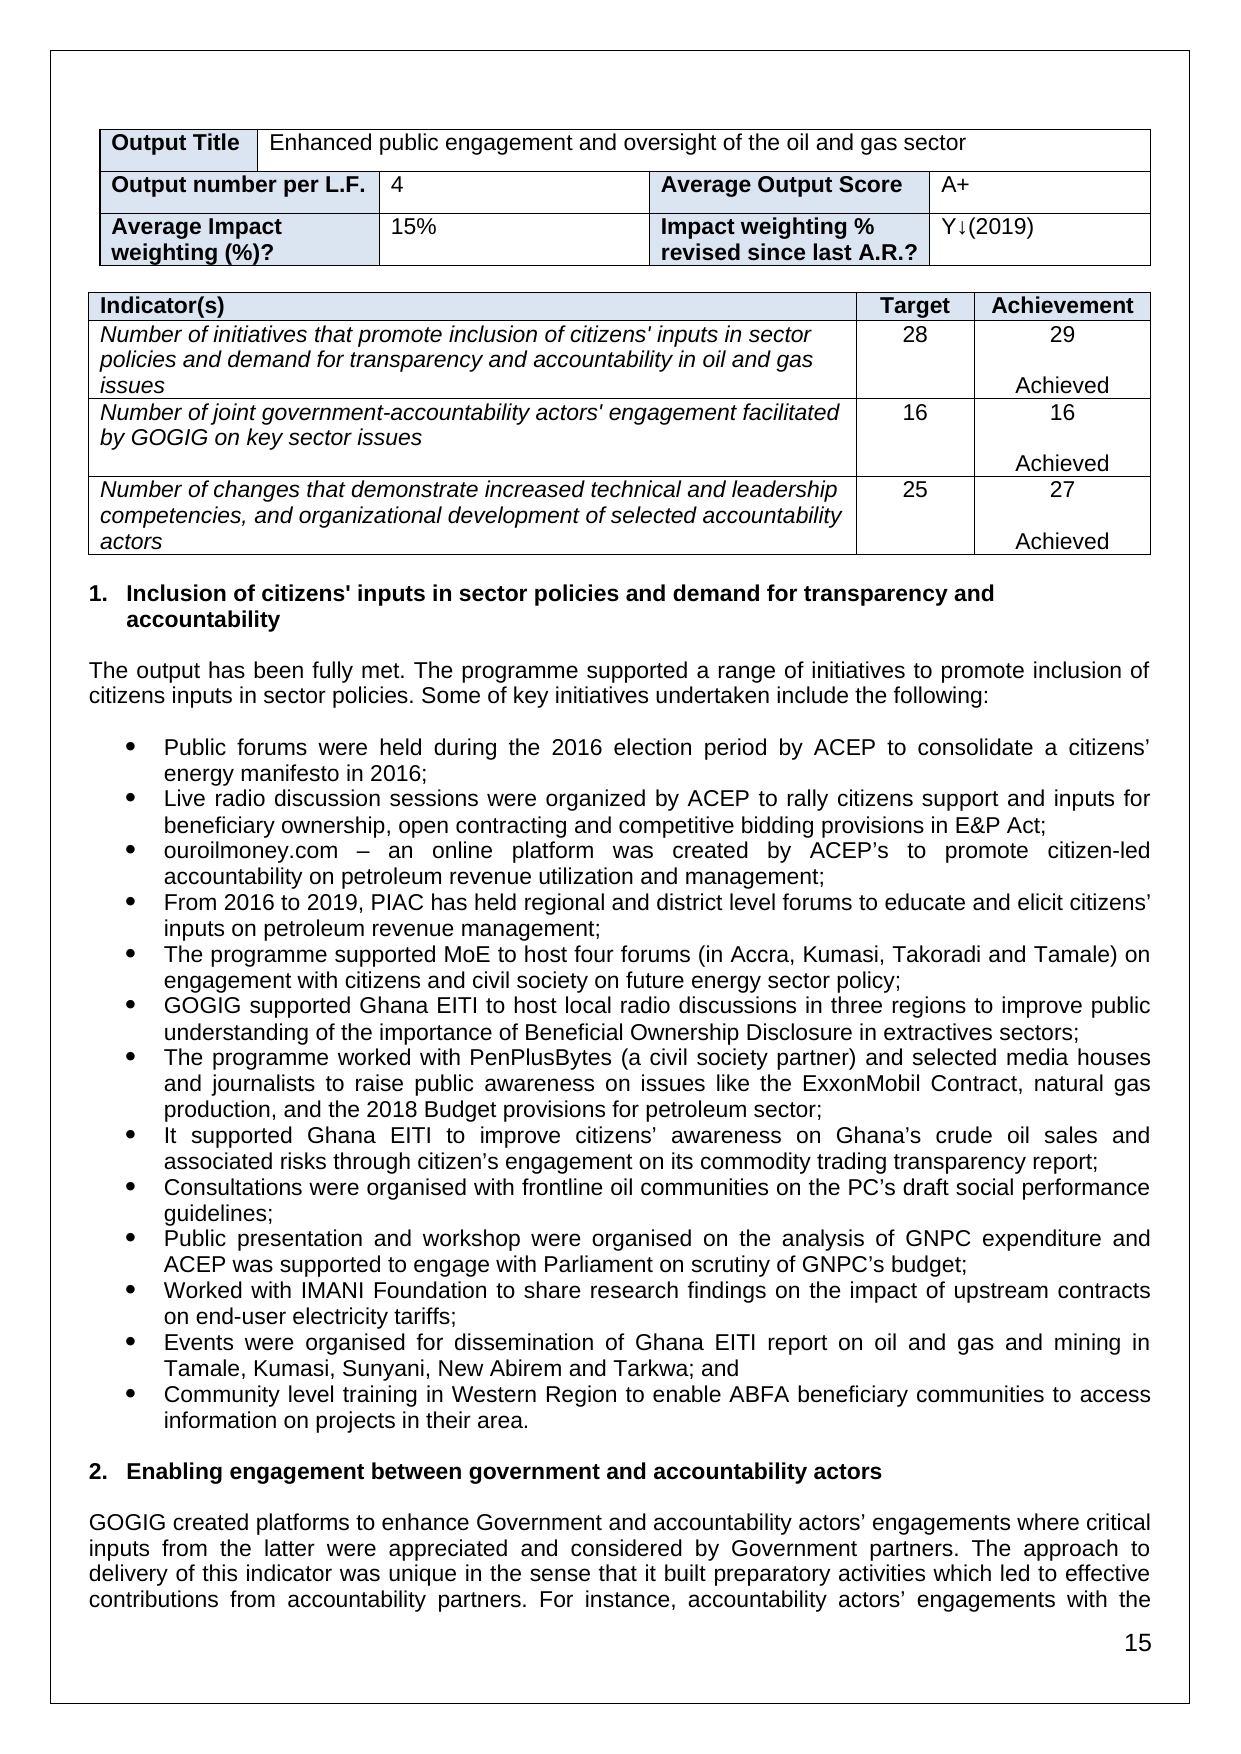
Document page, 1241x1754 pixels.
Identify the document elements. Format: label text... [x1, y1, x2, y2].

list Worked with IMANI Foundation to share research findings on the impact of upstream contracts on end-user electricity tariffs; [126, 1278, 1152, 1329]
list Public presentation and workshop were organised on the analysis of GNPC expenditure and ACEP was supported to engage with Parliament on scrutiny of GNPC’s budget; [126, 1226, 1152, 1278]
table_header Indicator(s) [89, 293, 856, 320]
table_cell Number of initiatives that promote inclusion of citizens' inputs in sector policies and demand for transparency and accountability in oil and gas issues [89, 321, 856, 398]
table_header Target [857, 293, 974, 320]
table_header Enhanced public engagement and oversight of the oil and gas sector [258, 130, 1150, 171]
list From 2016 to 2019, PIAC has held regional and district level forums to educate and elicit citizens’ inputs on petroleum revenue management; [126, 890, 1152, 941]
list Inclusion of citizens' inputs in sector policies and demand for transparency and accountability [89, 581, 1152, 632]
list The programme worked with PenPlusBytes (a civil society partner) and selected media houses and journalists to raise public awareness on issues like the ExxonMobil Contract, natural gas production, and the 2018 Budget provisions for petroleum sector; [126, 1045, 1152, 1122]
table_cell Number of joint government-accountability actors' engagement facilitated by GOGIG on key sector issues [89, 399, 856, 476]
table_cell 15% [380, 214, 649, 265]
table_header Achievement [975, 293, 1150, 320]
table_cell Average Impact weighting (%)? [101, 214, 379, 265]
list GOGIG supported Ghana EITI to host local radio discussions in three regions to improve public understanding of the importance of Beneficial Ownership Disclosure in extractives sectors; [126, 993, 1152, 1045]
text The output has been fully met. The programme supported a range of initiatives to promote inclusion of citizens inputs in sector policies. Some of key initiatives undertaken include the following: [89, 657, 1152, 709]
list Enabling engagement between government and accountability actors [89, 1459, 1152, 1484]
table_cell 4 [380, 172, 649, 213]
table_cell 25 [857, 477, 974, 554]
list Community level training in Western Region to enable ABFA beneficiary communities to access information on projects in their area. [126, 1381, 1152, 1433]
list Consultations were organised with frontline oil communities on the PC’s draft social performance guidelines; [126, 1174, 1152, 1226]
table_cell Impact weighting % revised since last A.R.? [650, 214, 929, 265]
table_cell Output number per L.F. [101, 172, 379, 213]
table_cell A+ [930, 172, 1150, 213]
text GOGIG created platforms to enhance Government and accountability actors’ engagements where critical inputs from the latter were appreciated and considered by Government partners. The approach to delivery of this indicator was unique in the sense that it built preparatory activities which led to effective contributions from accountability partners. For instance, accountability actors’ engagements with the [89, 1510, 1152, 1612]
table_cell 16 [857, 399, 974, 476]
table_cell Y↓(2019) [930, 214, 1150, 265]
table_header Output Title [101, 130, 257, 171]
table_cell 16 Achieved [975, 399, 1150, 476]
list Events were organised for dissemination of Ghana EITI report on oil and gas and mining in Tamale, Kumasi, Sunyani, New Abirem and Tarkwa; and [126, 1329, 1152, 1381]
list Live radio discussion sessions were organized by ACEP to rally citizens support and inputs for beneficiary ownership, open contracting and competitive bidding provisions in E&P Act; [126, 786, 1152, 838]
table_cell Average Output Score [650, 172, 929, 213]
list ouroilmoney.com – an online platform was created by ACEP’s to promote citizen-led accountability on petroleum revenue utilization and management; [126, 838, 1152, 890]
list The programme supported MoE to host four forums (in Accra, Kumasi, Takoradi and Tamale) on engagement with citizens and civil society on future energy sector policy; [126, 941, 1152, 993]
table_cell 29 Achieved [975, 321, 1150, 398]
list It supported Ghana EITI to improve citizens’ awareness on Ghana’s crude oil sales and associated risks through citizen’s engagement on its commodity trading transparency report; [126, 1122, 1152, 1174]
table_cell 28 [857, 321, 974, 398]
table_cell Number of changes that demonstrate increased technical and leadership competencies, and organizational development of selected accountability actors [89, 477, 856, 554]
table_cell 27 Achieved [975, 477, 1150, 554]
list Public forums were held during the 2016 election period by ACEP to consolidate a citizens’ energy manifesto in 2016; [126, 734, 1152, 786]
